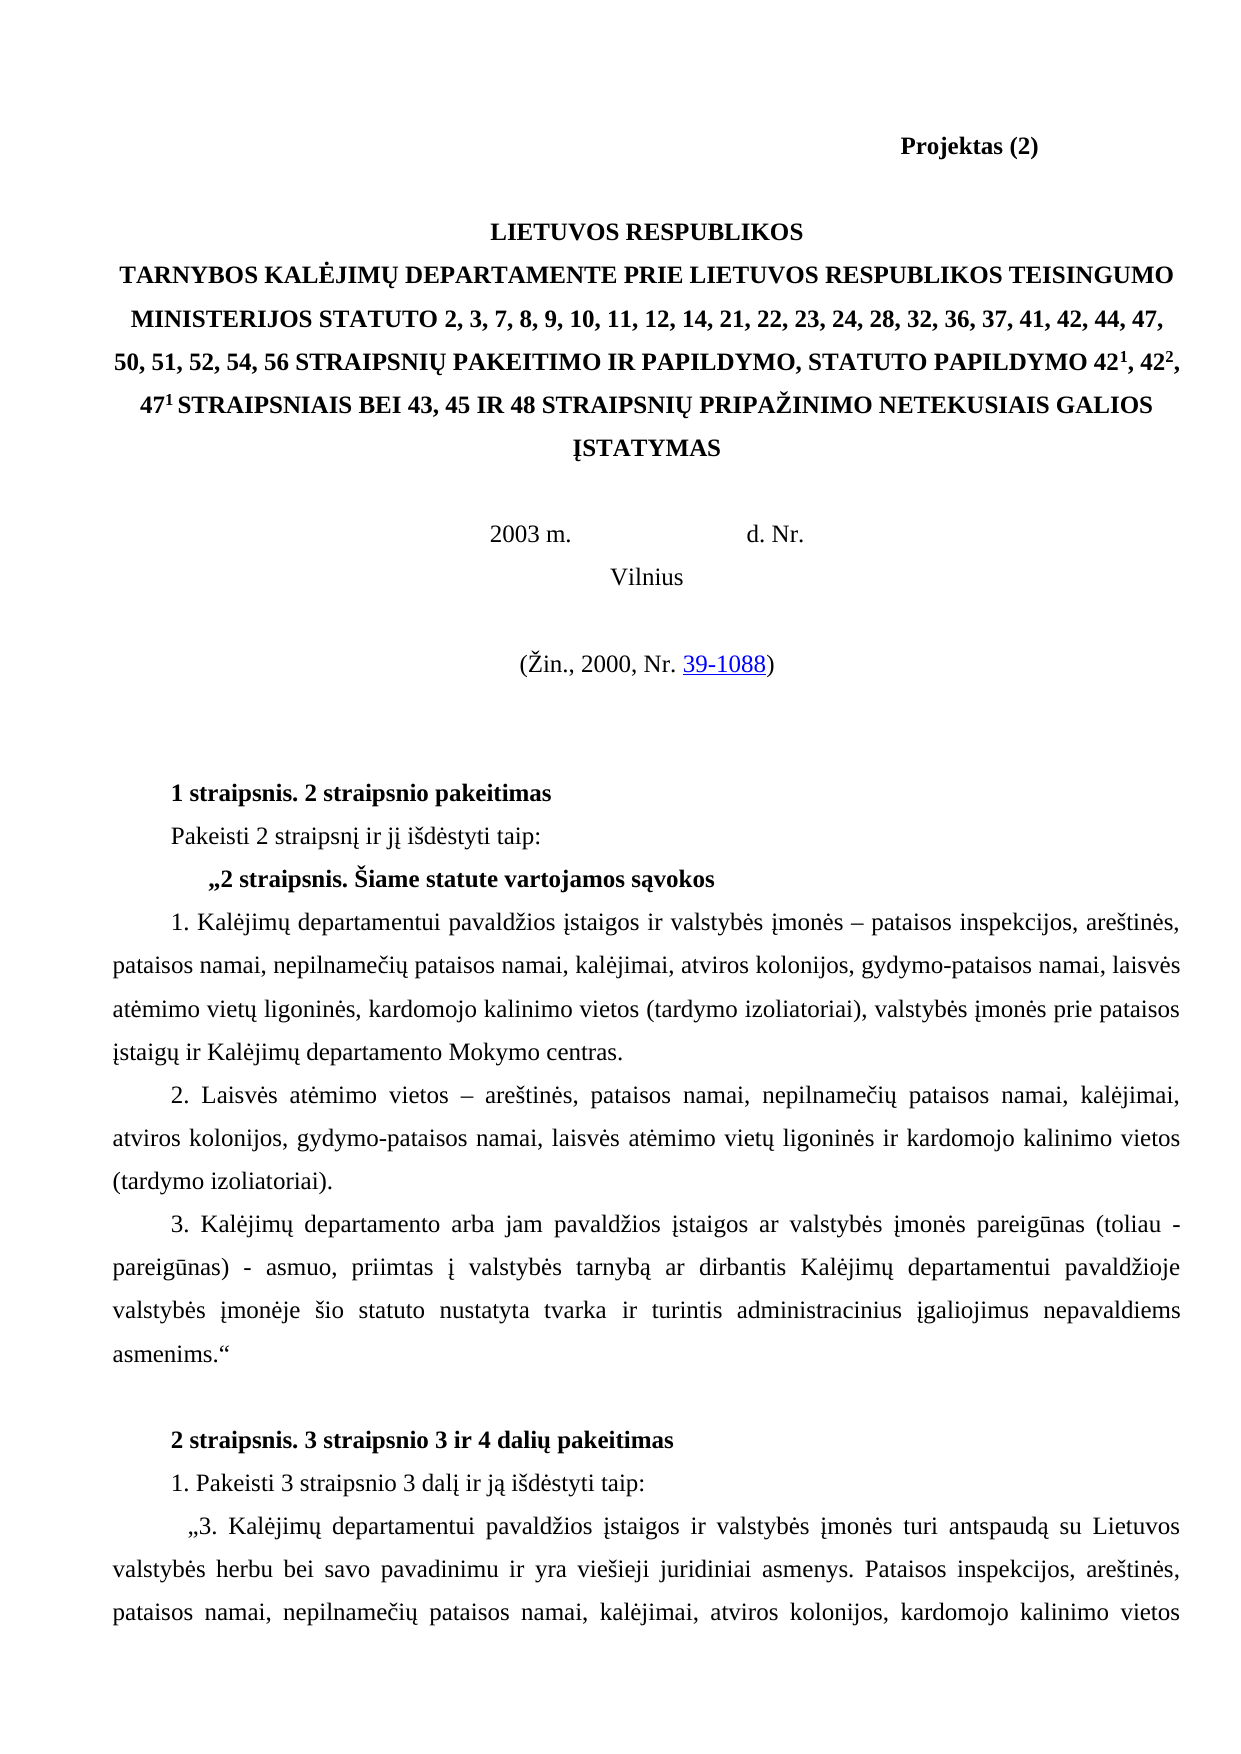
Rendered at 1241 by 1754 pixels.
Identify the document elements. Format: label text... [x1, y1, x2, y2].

text LIETUVOS RESPUBLIKOS [112, 217, 1181, 246]
text (Žin., 2000, Nr. 39-1088) [112, 649, 1181, 677]
text 2. Laisvės atėmimo vietos – areštinės, pataisos namai, nepilnamečių pataisos namai, kalėjimai, atviros kolonijos, gydymo-pataisos namai, laisvės atėmimo vietų ligoninės ir kardomojo kalinimo vietos (tardymo izoliatoriai). [112, 1080, 1181, 1195]
text TARNYBOS KALĖJIMŲ DEPARTAMENTE PRIE LIETUVOS RESPUBLIKOS TEISINGUMO MINISTERIJOS STATUTO 2, 3, 7, 8, 9, 10, 11, 12, 14, 21, 22, 23, 24, 28, 32, 36, 37, 41, 42, 44, 47, 50, 51, 52, 54, 56 STRAIPSNIŲ PAKEITIMO IR PAPILDYMO, STATUTO PAPILDYMO 421, 422, 471 STRAIPSNIAIS BEI 43, 45 IR 48 STRAIPSNIŲ PRIPAŽINIMO NETEKUSIAIS GALIOS [112, 261, 1181, 419]
text 1. Pakeisti 3 straipsnio 3 dalį ir ją išdėstyti taip: [112, 1468, 1181, 1497]
text 1. Kalėjimų departamentui pavaldžios įstaigos ir valstybės įmonės – pataisos inspekcijos, areštinės, pataisos namai, nepilnamečių pataisos namai, kalėjimai, atviros kolonijos, gydymo-pataisos namai, laisvės atėmimo vietų ligoninės, kardomojo kalinimo vietos (tardymo izoliatoriai), valstybės įmonės prie pataisos įstaigų ir Kalėjimų departamento Mokymo centras. [112, 907, 1181, 1066]
text 2003 m. d. Nr. [112, 519, 1181, 548]
text 3. Kalėjimų departamento arba jam pavaldžios įstaigos ar valstybės įmonės pareigūnas (toliau - pareigūnas) - asmuo, priimtas į valstybės tarnybą ar dirbantis Kalėjimų departamentui pavaldžioje valstybės įmonėje šio statuto nustatyta tvarka ir turintis administracinius įgaliojimus nepavaldiems asmenims.“ [112, 1209, 1181, 1367]
text „3. Kalėjimų departamentui pavaldžios įstaigos ir valstybės įmonės turi antspaudą su Lietuvos valstybės herbu bei savo pavadinimu ir yra viešieji juridiniai asmenys. Pataisos inspekcijos, areštinės, pataisos namai, nepilnamečių pataisos namai, kalėjimai, atviros kolonijos, kardomojo kalinimo vietos [112, 1511, 1181, 1626]
text 2 straipsnis. 3 straipsnio 3 ir 4 dalių pakeitimas [112, 1425, 1181, 1454]
text Vilnius [112, 562, 1181, 591]
text 1 straipsnis. 2 straipsnio pakeitimas [112, 778, 1181, 807]
text Projektas (2) [112, 131, 1181, 160]
text „2 straipsnis. Šiame statute vartojamos sąvokos [112, 864, 1181, 893]
text ĮSTATYMAS [112, 433, 1181, 462]
text Pakeisti 2 straipsnį ir jį išdėstyti taip: [112, 821, 1181, 850]
